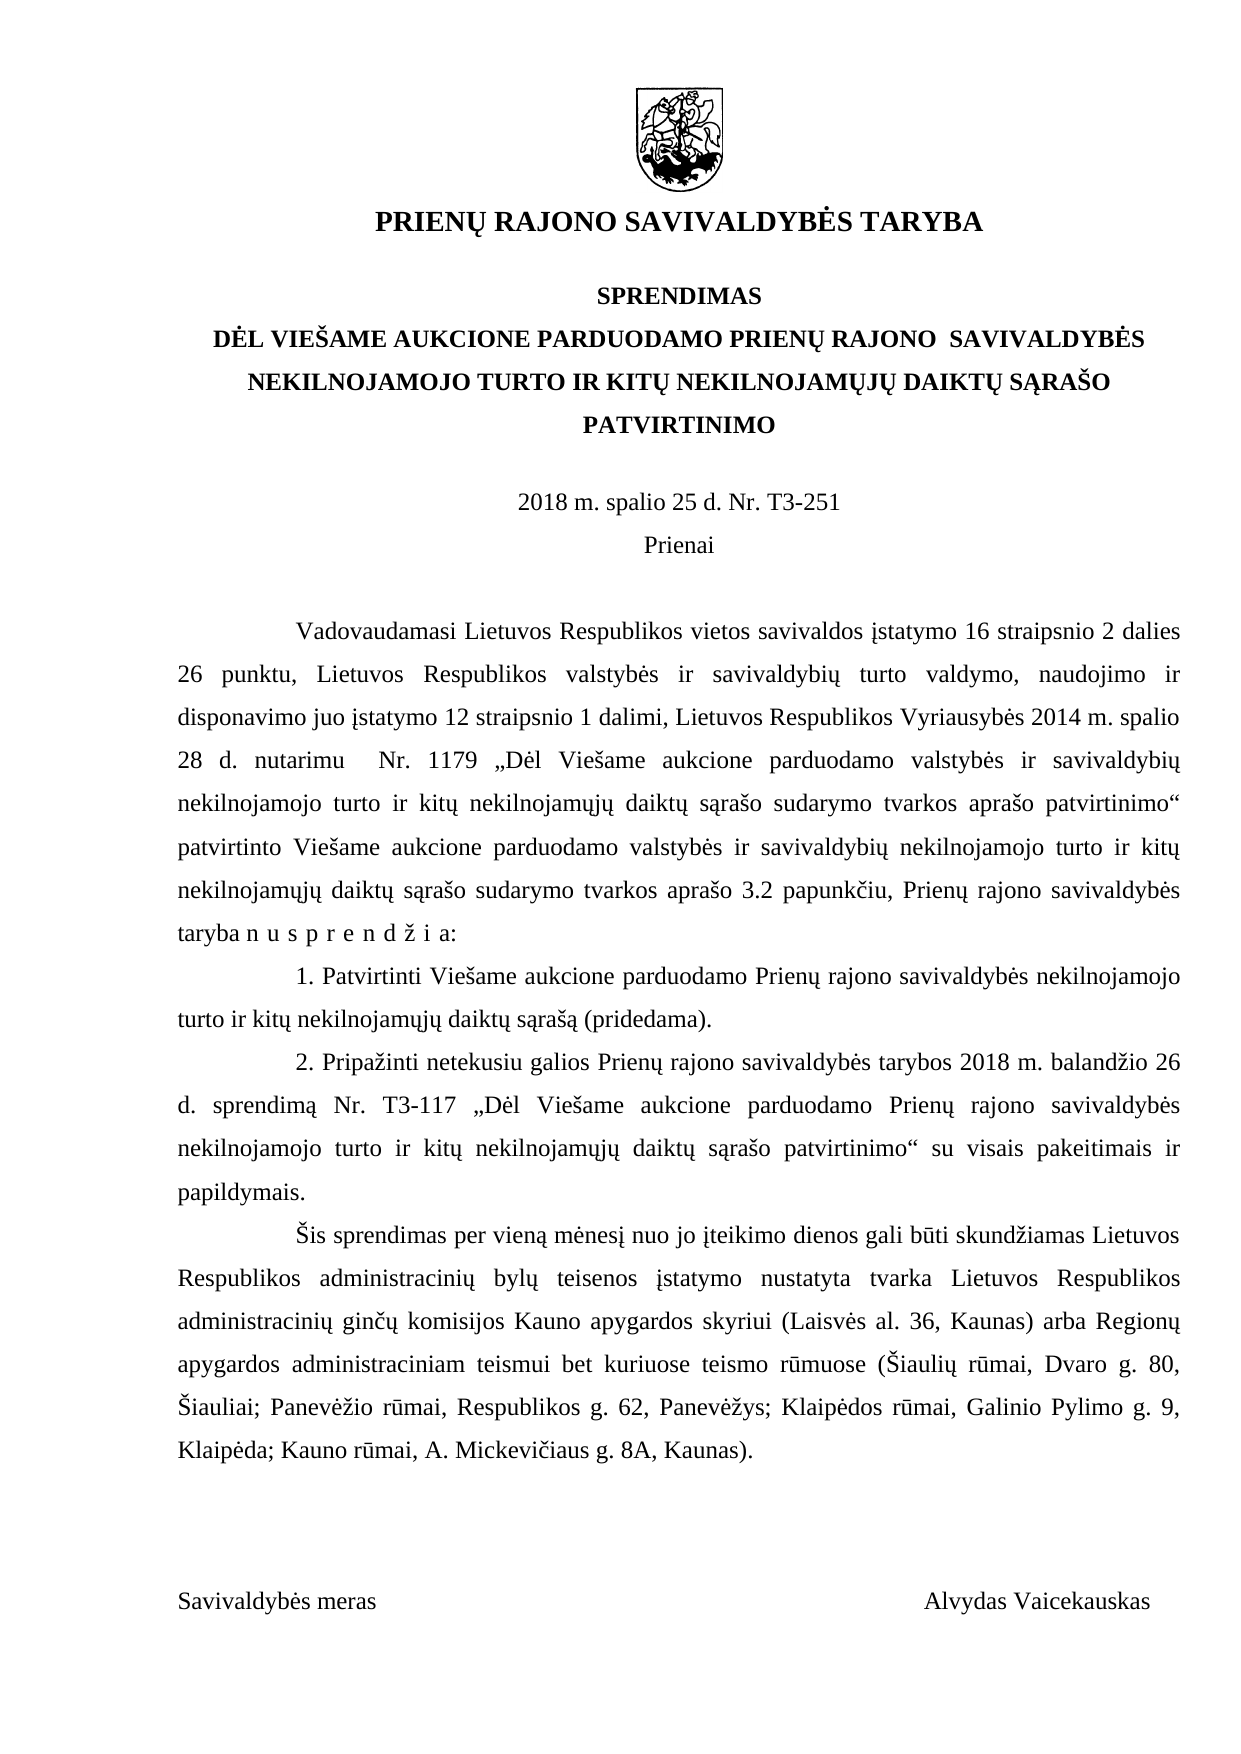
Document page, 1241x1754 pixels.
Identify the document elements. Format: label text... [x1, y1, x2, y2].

text Šis sprendimas per vieną mėnesį nuo jo įteikimo dienos gali būti skundžiamas Lietuvos Respublikos administracinių bylų teisenos įstatymo nustatyta tvarka Lietuvos Respublikos administracinių ginčų komisijos Kauno apygardos skyriui (Laisvės al. 36, Kaunas) arba Regionų apygardos administraciniam teismui bet kuriuose teismo rūmuose (Šiaulių rūmai, Dvaro g. 80, Šiauliai; Panevėžio rūmai, Respublikos g. 62, Panevėžys; Klaipėdos rūmai, Galinio Pylimo g. 9, Klaipėda; Kauno rūmai, A. Mickevičiaus g. 8A, Kaunas). [177, 1220, 1181, 1464]
text Prienai [177, 530, 1181, 558]
text 2. Pripažinti netekusiu galios Prienų rajono savivaldybės tarybos 2018 m. balandžio 26 d. sprendimą Nr. T3-117 „Dėl Viešame aukcione parduodamo Prienų rajono savivaldybės nekilnojamojo turto ir kitų nekilnojamųjų daiktų sąrašo patvirtinimo“ su visais pakeitimais ir papildymais. [177, 1047, 1181, 1205]
text SPRENDIMAS [177, 281, 1181, 310]
text 1. Patvirtinti Viešame aukcione parduodamo Prienų rajono savivaldybės nekilnojamojo turto ir kitų nekilnojamųjų daiktų sąrašą (pridedama). [177, 961, 1181, 1033]
text Vadovaudamasi Lietuvos Respublikos vietos savivaldos įstatymo 16 straipsnio 2 dalies 26 punktu, Lietuvos Respublikos valstybės ir savivaldybių turto valdymo, naudojimo ir disponavimo juo įstatymo 12 straipsnio 1 dalimi, Lietuvos Respublikos Vyriausybės 2014 m. spalio 28 d. nutarimu Nr. 1179 „Dėl Viešame aukcione parduodamo valstybės ir savivaldybių nekilnojamojo turto ir kitų nekilnojamųjų daiktų sąrašo sudarymo tvarkos aprašo patvirtinimo“ patvirtinto Viešame aukcione parduodamo valstybės ir savivaldybių nekilnojamojo turto ir kitų nekilnojamųjų daiktų sąrašo sudarymo tvarkos aprašo 3.2 papunkčiu, Prienų rajono savivaldybės taryba nusprendžia: [177, 616, 1181, 947]
text DĖL VIEŠAME AUKCIONE PARDUODAMO PRIENŲ RAJONO SAVIVALDYBĖS NEKILNOJAMOJO TURTO IR KITŲ NEKILNOJAMŲJŲ DAIKTŲ SĄRAŠO PATVIRTINIMO [177, 324, 1181, 439]
text PRIENŲ RAJONO SAVIVALDYBĖS TARYBA [177, 204, 1181, 238]
text 2018 m. spalio 25 d. Nr. T3-251 [177, 487, 1181, 515]
text Savivaldybės meras Alvydas Vaicekauskas [177, 1586, 1181, 1615]
